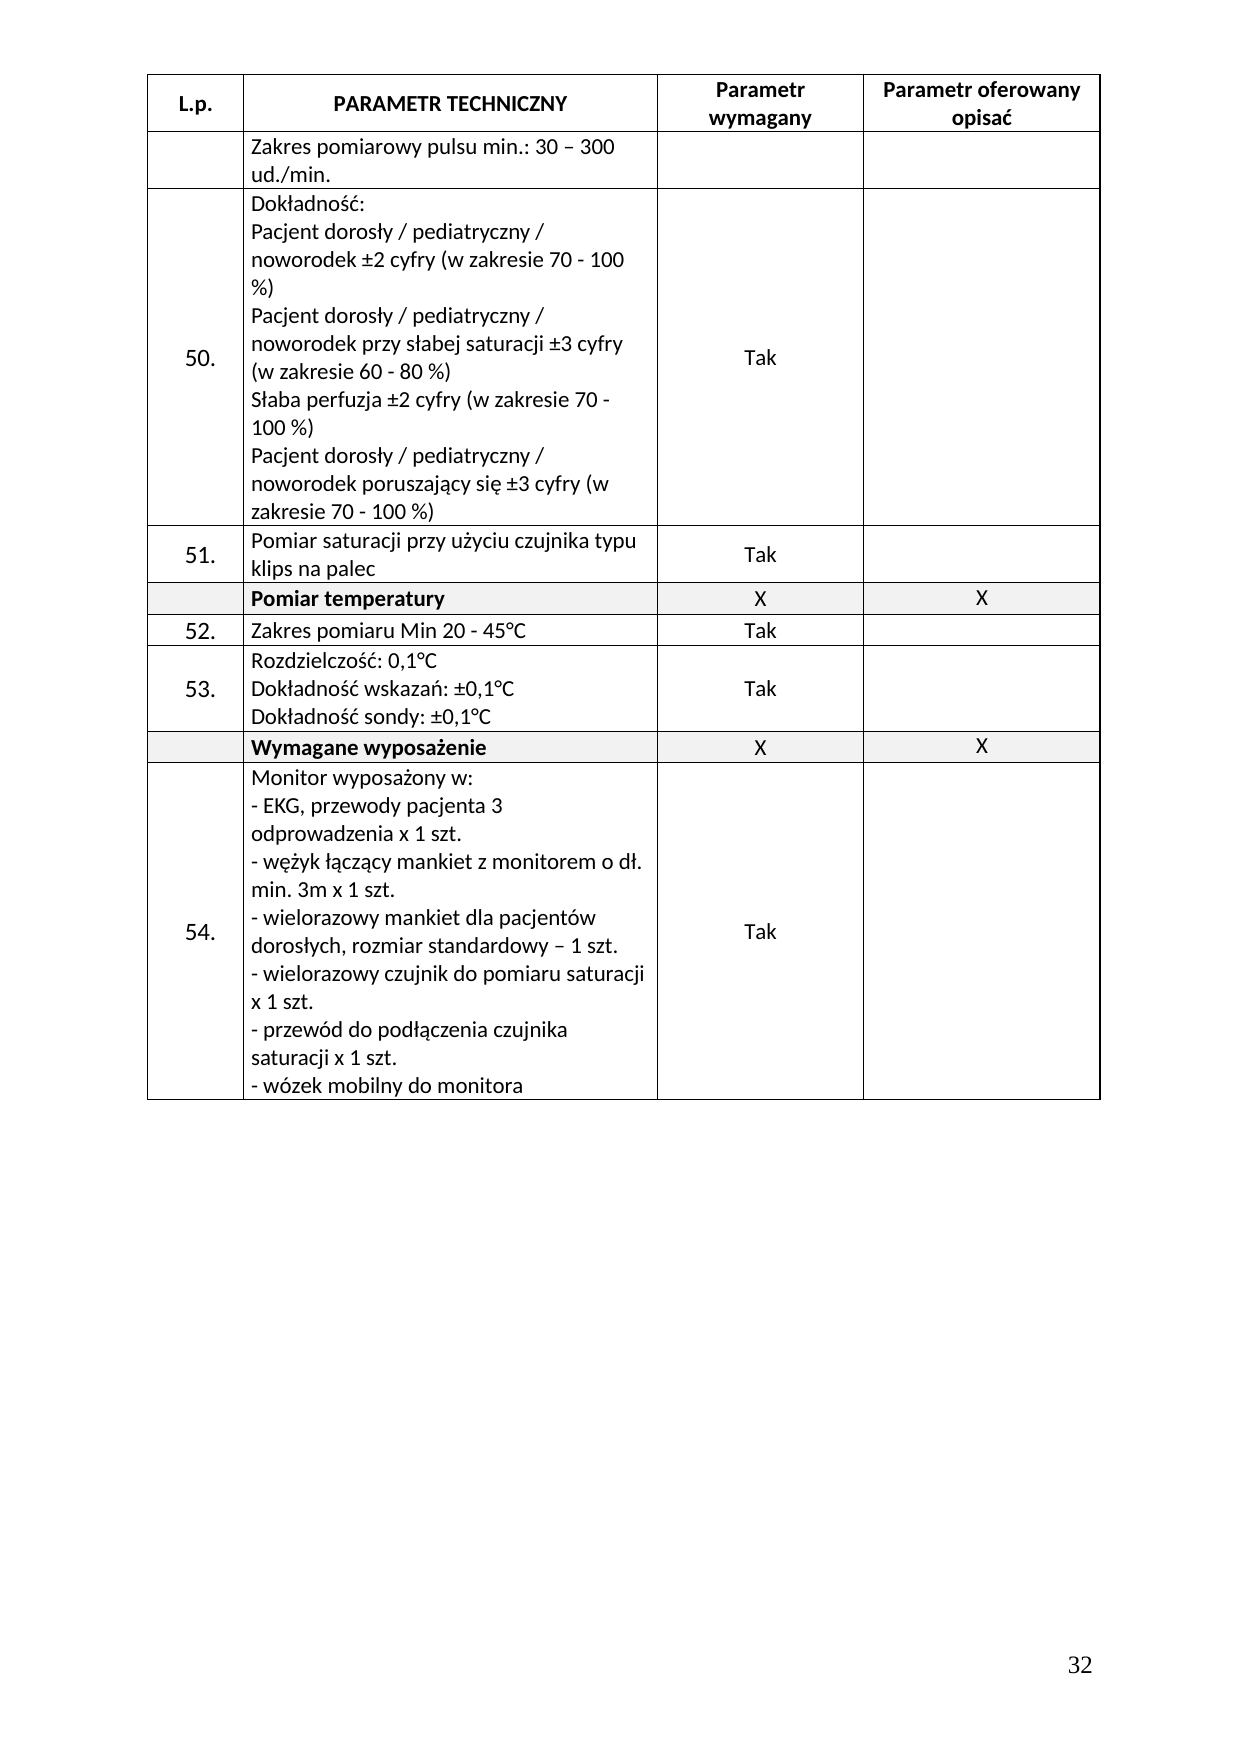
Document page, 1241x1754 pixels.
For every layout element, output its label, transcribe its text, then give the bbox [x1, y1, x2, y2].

table_header PARAMETR TECHNICZNY [244, 75, 657, 131]
table_header Parametr wymagany [658, 75, 863, 131]
table_header L.p. [148, 75, 243, 131]
table_cell [148, 583, 243, 614]
table_cell [658, 132, 863, 188]
table_cell Tak [658, 526, 863, 582]
table_cell Rozdzielczość: 0,1°C Dokładność wskazań: ±0,1°C Dokładność sondy: ±0,1°C [244, 646, 657, 731]
table_cell Pomiar saturacji przy użyciu czujnika typu klips na palec [244, 526, 657, 582]
table_cell [148, 615, 243, 645]
table_cell [864, 646, 1099, 731]
table_cell Tak [658, 189, 863, 525]
table_cell X [864, 732, 1099, 762]
table_cell Pomiar temperatury [244, 583, 657, 614]
table_cell [148, 132, 243, 188]
table_header Parametr oferowany opisać [864, 75, 1099, 131]
table_cell [864, 615, 1099, 645]
table_cell X [658, 732, 863, 762]
table_cell [864, 763, 1099, 1099]
table_cell [148, 189, 243, 525]
table_cell X [864, 583, 1099, 614]
table_cell X [658, 583, 863, 614]
table_cell Tak [658, 615, 863, 645]
table_cell [148, 646, 243, 731]
table_cell Zakres pomiaru Min 20 - 45°C [244, 615, 657, 645]
table_cell Monitor wyposażony w: - EKG, przewody pacjenta 3 odprowadzenia x 1 szt. - wężyk łączący mankiet z monitorem o dł. min. 3m x 1 szt. - wielorazowy mankiet dla pacjentów dorosłych, rozmiar standardowy – 1 szt. - wielorazowy czujnik do pomiaru saturacji x 1 szt. - przewód do podłączenia czujnika saturacji x 1 szt. - wózek mobilny do monitora [244, 763, 657, 1099]
table_cell Dokładność: Pacjent dorosły / pediatryczny / noworodek ±2 cyfry (w zakresie 70 - 100 %) Pacjent dorosły / pediatryczny / noworodek przy słabej saturacji ±3 cyfry (w zakresie 60 - 80 %) Słaba perfuzja ±2 cyfry (w zakresie 70 - 100 %) Pacjent dorosły / pediatryczny / noworodek poruszający się ±3 cyfry (w zakresie 70 - 100 %) [244, 189, 657, 525]
table_cell [864, 526, 1099, 582]
table_cell [864, 132, 1099, 188]
table_cell [148, 732, 243, 762]
table_cell Wymagane wyposażenie [244, 732, 657, 762]
table_cell Zakres pomiarowy pulsu min.: 30 – 300 ud./min. [244, 132, 657, 188]
table_cell [148, 763, 243, 1099]
table_cell [148, 526, 243, 582]
table_cell Tak [658, 646, 863, 731]
table_cell Tak [658, 763, 863, 1099]
table_cell [864, 189, 1099, 525]
